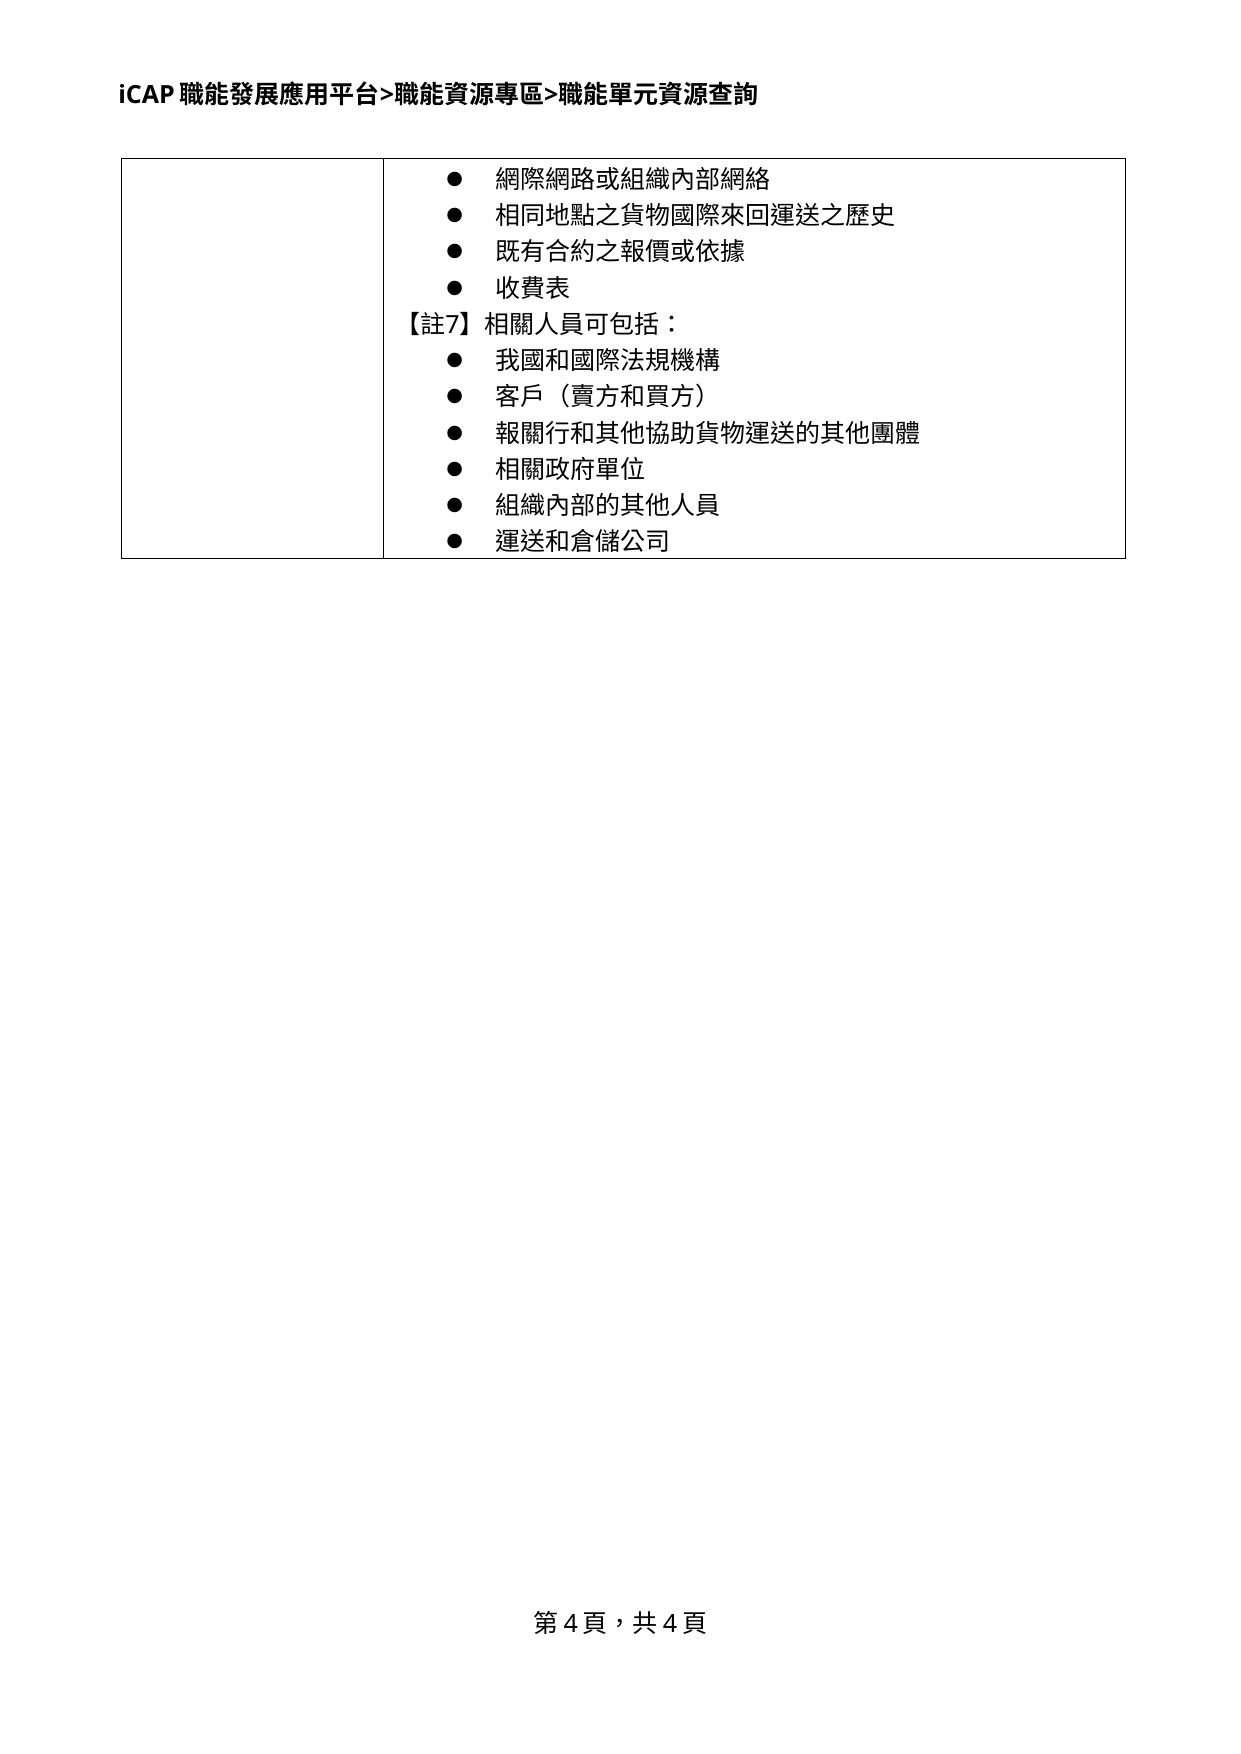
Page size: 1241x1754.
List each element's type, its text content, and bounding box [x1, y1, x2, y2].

table_cell [122, 159, 383, 558]
table_cell 需求包括： 指定時限 貨物送達的目的地/來源地 貨櫃處理指示 (尤其是危險貨物或溫控貨物) 運送模式 貨物特性 其他貨物、來源地/出貨目的地的特定文件 包裝和裝載、運送和倉儲指示 主管機關的許可證（我國和國際） 檢疫規定 危險貨物的隔離運送 運送方法可包括： 空運 鐵路運送 公路運送 海運 其他運送模式 在目的地國家境內的倉儲、運送路徑和目的地 適合性和可行性可包括： 符合法規 (如某些危險貨物禁用空運) 成本 原產國/目的地和連結的貿易路徑 專門的運送規定 (如溫控貨物) 運送時間 調查運送方法是否可及時到達或貨物是否適合運送 協助可包括： 來自有經驗的同事、技術專家、網際網路、內部網路、引導手冊、內部訓練資料和計畫所提供的建議 諮詢產業界、專業協會、訓練服務供應商、政府機官等技術專家 在組織內部使用來自訓練服務供應商、政府機關、專業圖書館、貿易期刊所提供的參考資料。 成本可包括： 取得許可證的成本 稅金、關稅 主管機管徵收的費用 保險費 貸款利息 勞力成本 利潤率 適用稅捐 運送和存放成本 決定成本要素可包括： 標準費率或每樣貨品/貨櫃/噸之計算 網際網路或組織內部網絡 相同地點之貨物國際來回運送之歷史 既有合約之報價或依據 收費表 相關人員可包括： 我國和國際法規機構 客戶（賣方和買方） 報關行和其他協助貨物運送的其他團體 相關政府單位 組織內部的其他人員 運送和倉儲公司 [384, 159, 1125, 558]
